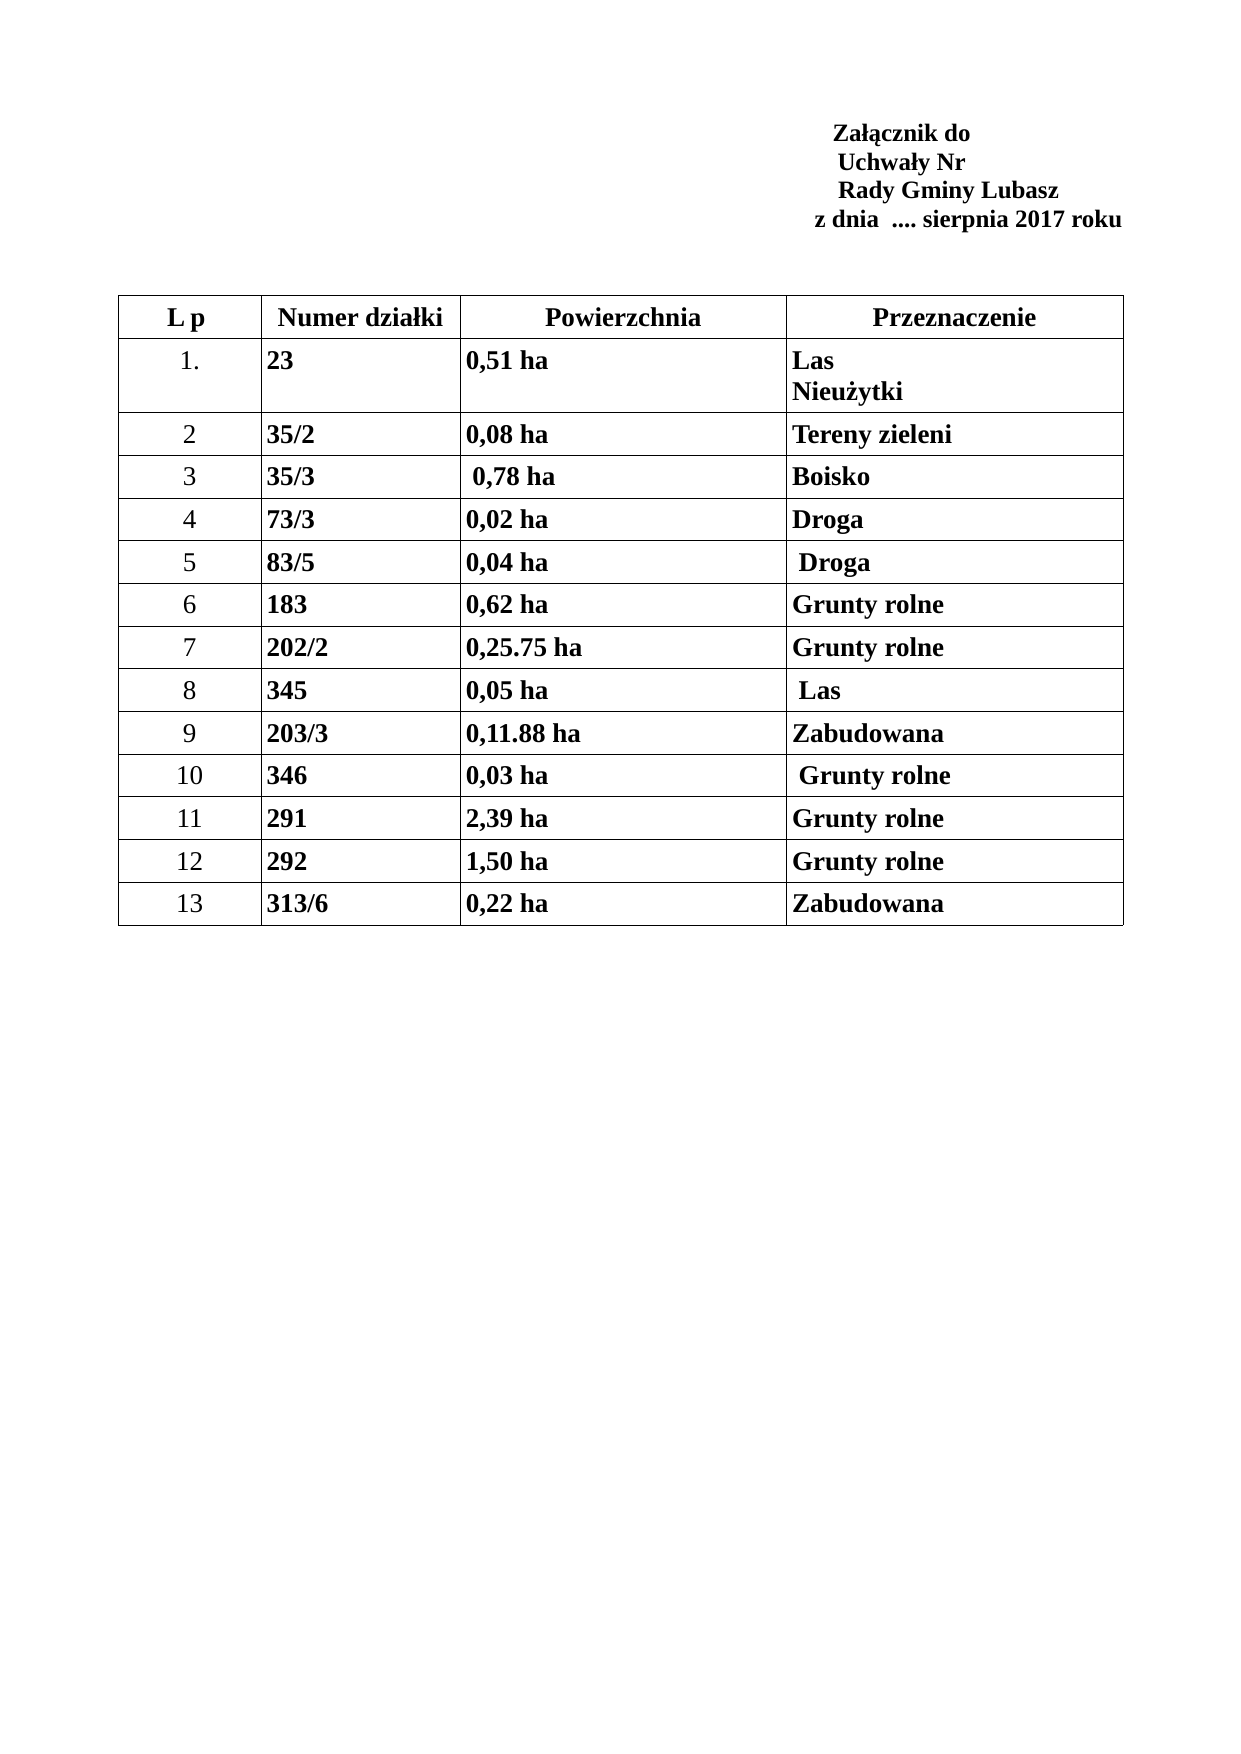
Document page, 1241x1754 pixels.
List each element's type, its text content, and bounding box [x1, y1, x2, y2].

table_cell 4 [119, 499, 261, 540]
table_cell 0,02 ha [461, 499, 786, 540]
table_header Numer działki [262, 296, 460, 338]
table_header Przeznaczenie [787, 296, 1123, 338]
table_cell 291 [262, 797, 460, 839]
table_cell Droga [787, 499, 1123, 540]
table_cell 11 [119, 797, 261, 839]
table_cell Grunty rolne [787, 840, 1123, 882]
table_cell 5 [119, 541, 261, 583]
table_cell 0,11.88 ha [461, 712, 786, 754]
table_cell 8 [119, 669, 261, 711]
table_cell 1. [119, 339, 261, 412]
table_cell 0,05 ha [461, 669, 786, 711]
table_cell Zabudowana [787, 883, 1123, 924]
table_cell Las [787, 669, 1123, 711]
table_cell 83/5 [262, 541, 460, 583]
table_cell 9 [119, 712, 261, 754]
table_header L p [119, 296, 261, 338]
table_cell Grunty rolne [787, 797, 1123, 839]
table_cell 7 [119, 627, 261, 668]
table_cell 202/2 [262, 627, 460, 668]
table_cell 345 [262, 669, 460, 711]
table_cell 0,25.75 ha [461, 627, 786, 668]
text z dnia .... sierpnia 2017 roku [118, 204, 1122, 233]
table_cell 292 [262, 840, 460, 882]
table_cell 1,50 ha [461, 840, 786, 882]
table_cell 73/3 [262, 499, 460, 540]
table_cell 23 [262, 339, 460, 412]
table_cell Grunty rolne [787, 584, 1123, 626]
table_cell 12 [119, 840, 261, 882]
text Rady Gminy Lubasz [118, 176, 1122, 204]
table_cell 0,51 ha [461, 339, 786, 412]
table_cell 2 [119, 413, 261, 455]
table_cell Grunty rolne [787, 755, 1123, 796]
table_cell Droga [787, 541, 1123, 583]
table_cell Zabudowana [787, 712, 1123, 754]
table_cell 35/3 [262, 456, 460, 497]
table_cell 10 [119, 755, 261, 796]
table_header Powierzchnia [461, 296, 786, 338]
table_cell 183 [262, 584, 460, 626]
table_cell 3 [119, 456, 261, 497]
table_cell 35/2 [262, 413, 460, 455]
table_cell Tereny zieleni [787, 413, 1123, 455]
table_cell 0,04 ha [461, 541, 786, 583]
table_cell 0,78 ha [461, 456, 786, 497]
table_cell Las Nieużytki [787, 339, 1123, 412]
table_cell 6 [119, 584, 261, 626]
table_cell 0,22 ha [461, 883, 786, 924]
text Załącznik do [118, 118, 1122, 147]
table_cell Boisko [787, 456, 1123, 497]
table_cell 313/6 [262, 883, 460, 924]
table_cell Grunty rolne [787, 627, 1123, 668]
table_cell 346 [262, 755, 460, 796]
text Uchwały Nr [118, 147, 1122, 176]
table_cell 0,62 ha [461, 584, 786, 626]
table_cell 203/3 [262, 712, 460, 754]
table_cell 0,03 ha [461, 755, 786, 796]
table_cell 13 [119, 883, 261, 924]
table_cell 2,39 ha [461, 797, 786, 839]
table_cell 0,08 ha [461, 413, 786, 455]
